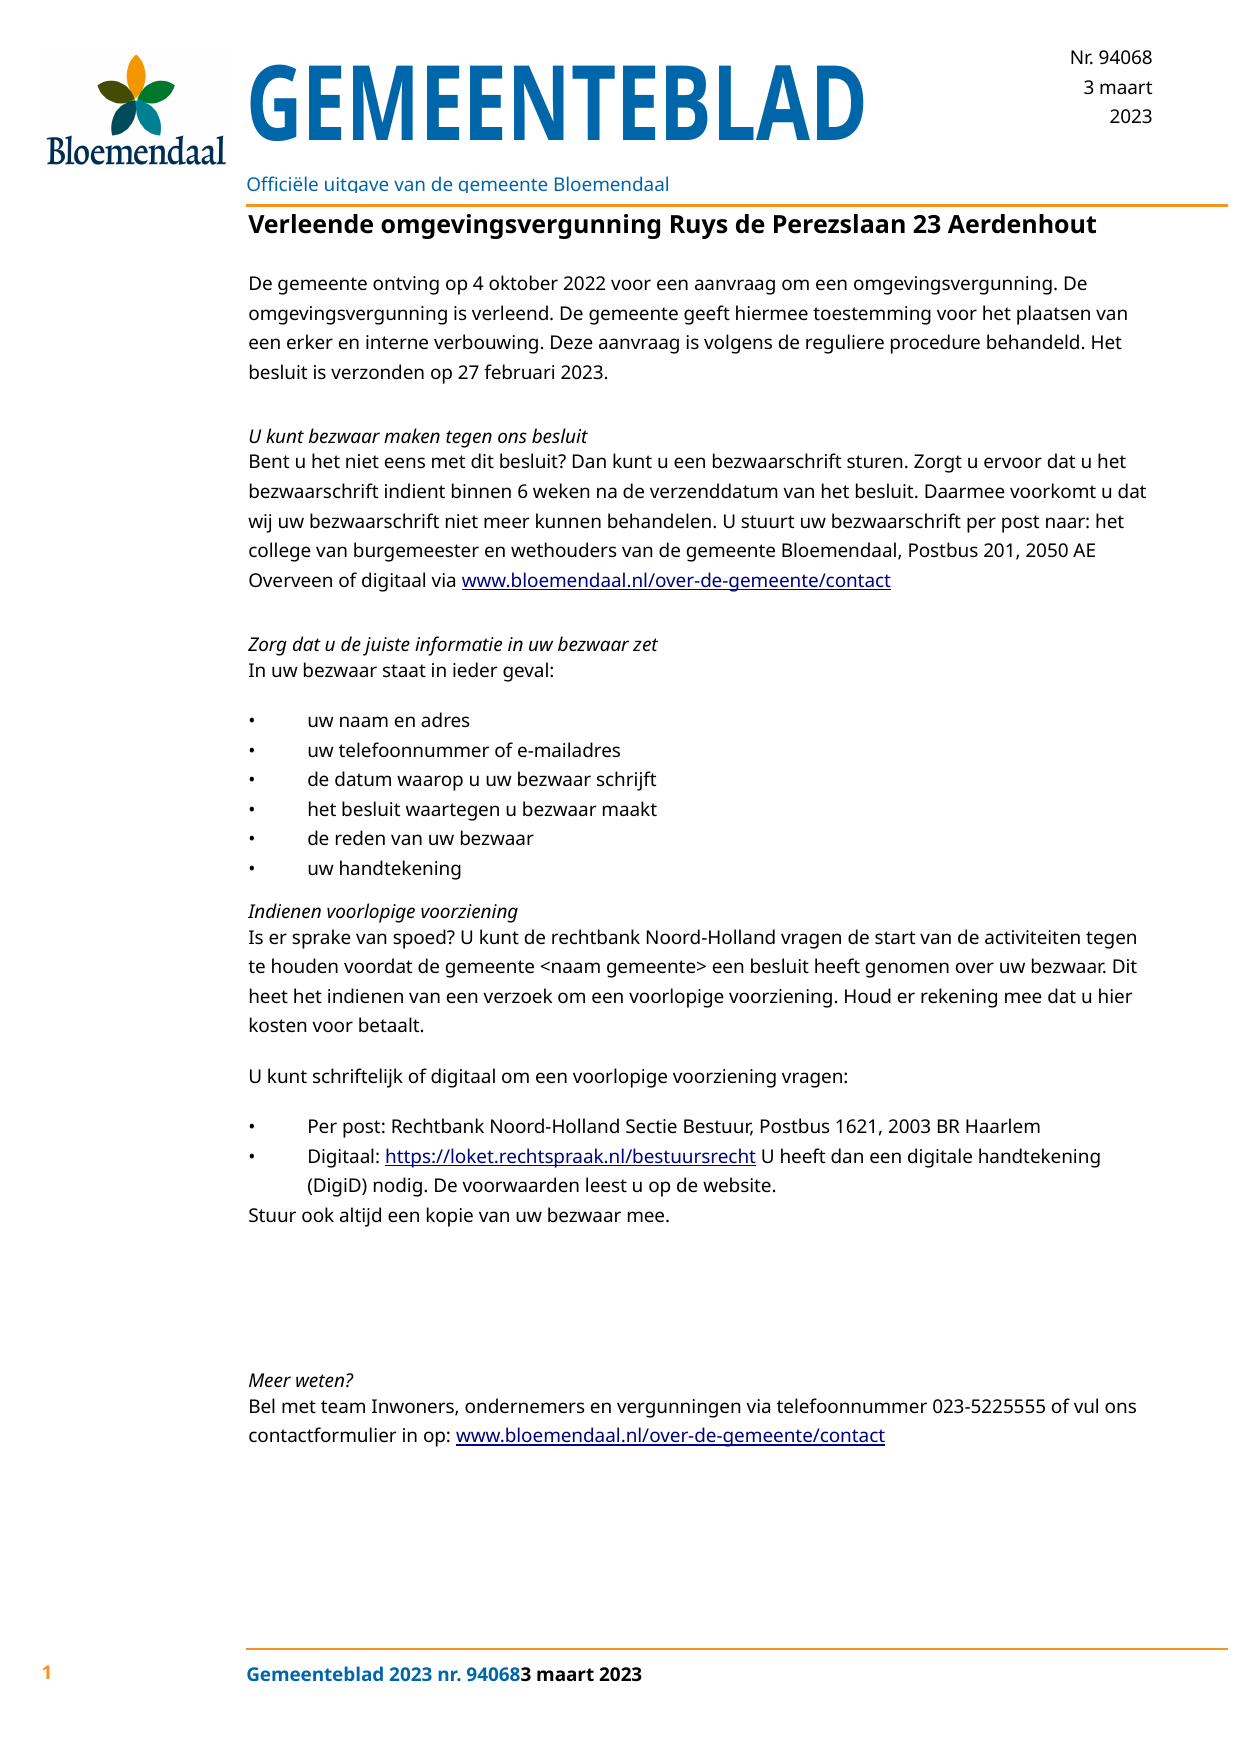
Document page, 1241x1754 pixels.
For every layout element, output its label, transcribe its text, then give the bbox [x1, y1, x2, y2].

text Indienen voorlopige voorziening [248, 898, 1152, 924]
list Digitaal: https://loket.rechtspraak.nl/bestuursrecht U heeft dan een digitale handtekening (DigiD) nodig. De voorwaarden leest u op de website. [248, 1143, 1152, 1198]
text Verleende omgevingsvergunning Ruys de Perezslaan 23 Aerdenhout [248, 207, 1152, 241]
list Per post: Rechtbank Noord-Holland Sectie Bestuur, Postbus 1621, 2003 BR Haarlem [248, 1113, 1152, 1139]
text Stuur ook altijd een kopie van uw bezwaar mee. [248, 1202, 1152, 1228]
text Bent u het niet eens met dit besluit? Dan kunt u een bezwaarschrift sturen. Zorgt u ervoor dat u het bezwaarschrift indient binnen 6 weken na de verzenddatum van het besluit. Daarmee voorkomt u dat wij uw bezwaarschrift niet meer kunnen behandelen. U stuurt uw bezwaarschrift per post naar: het college van burgemeester en wethouders van de gemeente Bloemendaal, Postbus 201, 2050 AE Overveen of digitaal via www.bloemendaal.nl/over-de-gemeente/contact [248, 449, 1152, 593]
text U kunt bezwaar maken tegen ons besluit [248, 423, 1152, 449]
picture [41, 47, 231, 172]
text U kunt schriftelijk of digitaal om een voorlopige voorziening vragen: [248, 1063, 1152, 1089]
text Meer weten? [248, 1367, 1152, 1393]
list uw naam en adres [248, 707, 1152, 733]
text Zorg dat u de juiste informatie in uw bezwaar zet [248, 631, 1152, 657]
list het besluit waartegen u bezwaar maakt [248, 796, 1152, 822]
list de reden van uw bezwaar [248, 826, 1152, 851]
text Bel met team Inwoners, ondernemers en vergunningen via telefoonnummer 023-5225555 of vul ons contactformulier in op: www.bloemendaal.nl/over-de-gemeente/contact [248, 1393, 1152, 1448]
list uw telefoonnummer of e-mailadres [248, 737, 1152, 762]
text Is er sprake van spoed? U kunt de rechtbank Noord-Holland vragen de start van de activiteiten tegen te houden voordat de gemeente <naam gemeente> een besluit heeft genomen over uw bezwaar. Dit heet het indienen van een verzoek om een voorlopige voorziening. Houd er rekening mee dat u hier kosten voor betaalt. [248, 924, 1152, 1038]
text De gemeente ontving op 4 oktober 2022 voor een aanvraag om een omgevingsvergunning. De omgevingsvergunning is verleend. De gemeente geeft hiermee toestemming voor het plaatsen van een erker en interne verbouwing. Deze aanvraag is volgens de reguliere procedure behandeld. Het besluit is verzonden op 27 februari 2023. [248, 270, 1152, 385]
list de datum waarop u uw bezwaar schrijft [248, 766, 1152, 792]
list uw handtekening [248, 855, 1152, 881]
text In uw bezwaar staat in ieder geval: [248, 657, 1152, 682]
